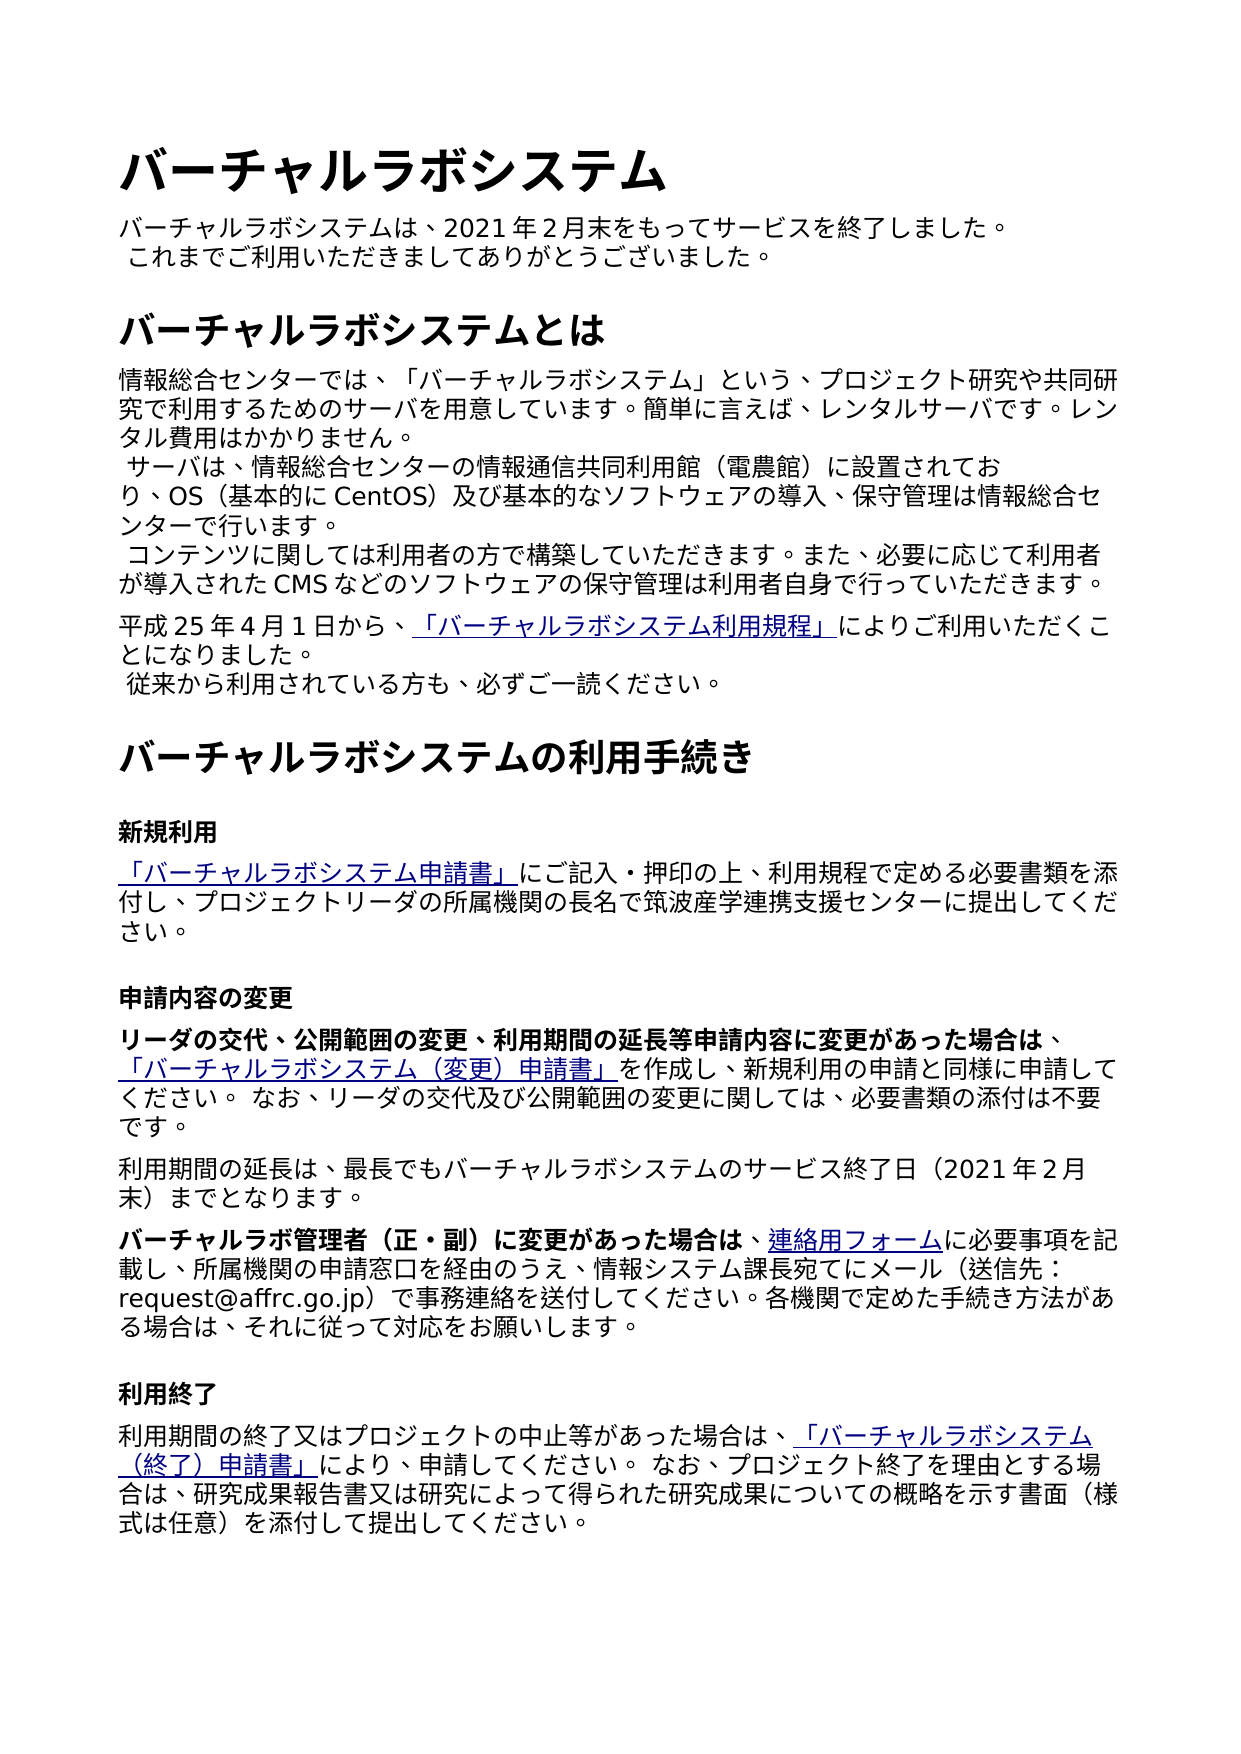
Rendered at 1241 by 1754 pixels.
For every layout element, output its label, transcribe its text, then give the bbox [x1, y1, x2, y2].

subtitle 新規利用 [118, 818, 1122, 847]
subtitle バーチャルラボシステムの利用手続き [118, 737, 1122, 780]
subtitle 申請内容の変更 [118, 984, 1122, 1014]
text バーチャルラボシステムは、2021年2月末をもってサービスを終了しました。 これまでご利用いただきましてありがとうございました。 [118, 214, 1122, 272]
text 利用期間の延長は、最長でもバーチャルラボシステムのサービス終了日（2021年2月末）までとなります。 [118, 1155, 1122, 1214]
subtitle バーチャルラボシステム [118, 143, 1122, 201]
subtitle 利用終了 [118, 1380, 1122, 1409]
text 利用期間の終了又はプロジェクトの中止等があった場合は、「バーチャルラボシステム（終了）申請書」により、申請してください。 なお、プロジェクト終了を理由とする場合は、研究成果報告書又は研究によって得られた研究成果についての概略を示す書面（様式は任意）を添付して提出してください。 [118, 1422, 1122, 1539]
text 「バーチャルラボシステム申請書」にご記入・押印の上、利用規程で定める必要書類を添付し、プロジェクトリーダの所属機関の長名で筑波産学連携支援センターに提出してください。 [118, 859, 1122, 947]
text 情報総合センターでは、「バーチャルラボシステム」という、プロジェクト研究や共同研究で利用するためのサーバを用意しています。簡単に言えば、レンタルサーバです。レンタル費用はかかりません。 サーバは、情報総合センターの情報通信共同利用館（電農館）に設置されており、OS（基本的にCentOS）及び基本的なソフトウェアの導入、保守管理は情報総合センターで行います。 コンテンツに関しては利用者の方で構築していただきます。また、必要に応じて利用者が導入されたCMSなどのソフトウェアの保守管理は利用者自身で行っていただきます。 [118, 366, 1122, 599]
text リーダの交代、公開範囲の変更、利用期間の延長等申請内容に変更があった場合は、「バーチャルラボシステム（変更）申請書」を作成し、新規利用の申請と同様に申請してください。 なお、リーダの交代及び公開範囲の変更に関しては、必要書類の添付は不要です。 [118, 1026, 1122, 1143]
text 平成25年4月1日から、「バーチャルラボシステム利用規程」によりご利用いただくことになりました。 従来から利用されている方も、必ずご一読ください。 [118, 612, 1122, 699]
subtitle バーチャルラボシステムとは [118, 310, 1122, 353]
text バーチャルラボ管理者（正・副）に変更があった場合は、連絡用フォームに必要事項を記載し、所属機関の申請窓口を経由のうえ、情報システム課長宛てにメール（送信先：request@affrc.go.jp）で事務連絡を送付してください。各機関で定めた手続き方法がある場合は、それに従って対応をお願いします。 [118, 1226, 1122, 1343]
